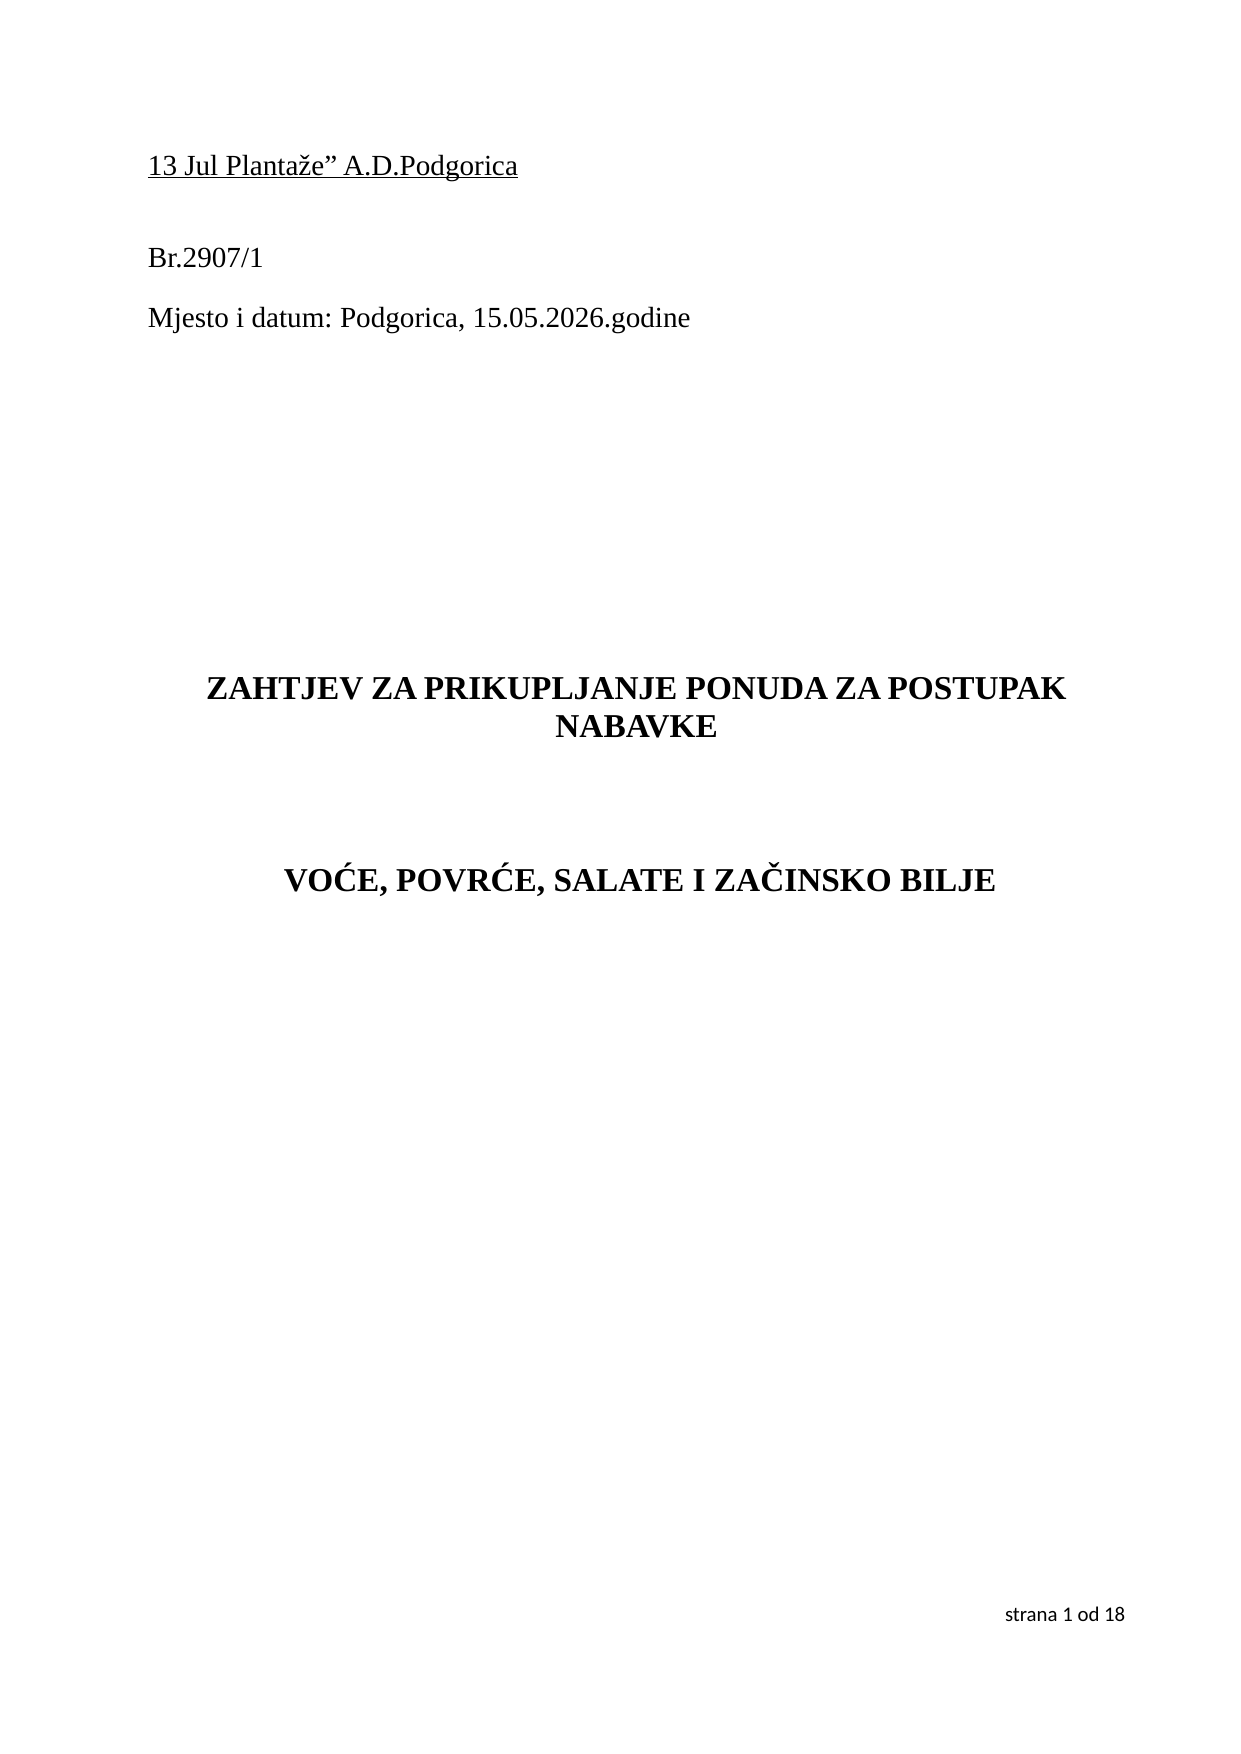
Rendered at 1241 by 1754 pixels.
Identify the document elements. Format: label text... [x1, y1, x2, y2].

text 13 Jul Plantaže” A.D.Podgorica [148, 148, 1125, 181]
text Br.2907/1 [148, 241, 1125, 274]
text VOĆE, POVRĆE, SALATE I ZAČINSKO BILJE [148, 860, 1125, 898]
text ZAHTJEV ZA PRIKUPLJANJE PONUDA ZA POSTUPAK NABAVKE [148, 668, 1125, 745]
text Mjesto i datum: Podgorica, 15.05.2026.godine [148, 300, 1125, 333]
